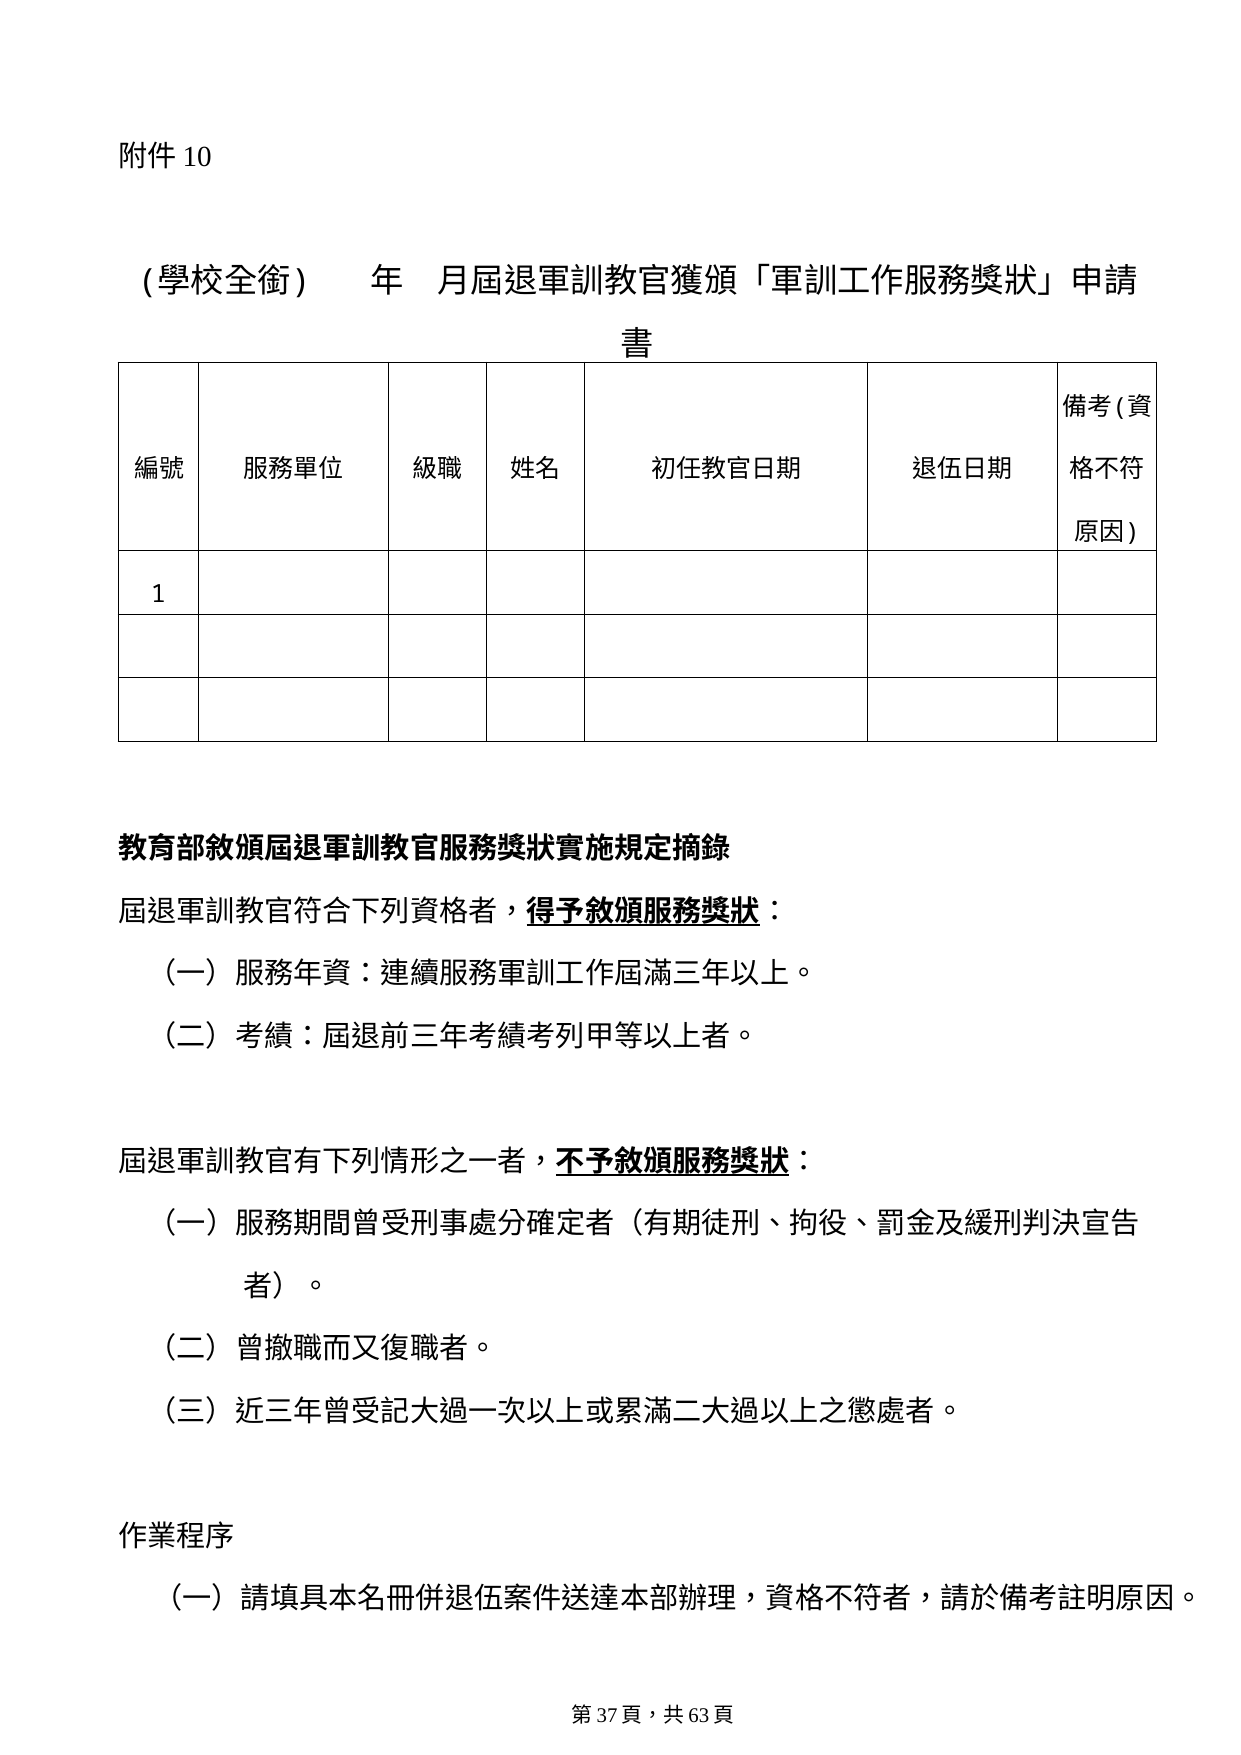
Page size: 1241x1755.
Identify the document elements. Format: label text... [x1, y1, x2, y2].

table_cell [585, 615, 867, 677]
table_cell [868, 551, 1057, 614]
table_cell [199, 678, 388, 741]
table_cell [1058, 615, 1156, 677]
table_cell [868, 678, 1057, 741]
table_cell [199, 615, 388, 677]
table_cell 1 [119, 551, 198, 614]
text （二）曾撤職而又復職者。 [118, 1304, 1187, 1367]
text （一）服務年資：連續服務軍訓工作屆滿三年以上。 [118, 929, 1187, 992]
table_cell [487, 678, 584, 741]
table_cell [487, 551, 584, 614]
table_cell 服務單位 [199, 363, 388, 550]
table_cell 級職 [389, 363, 486, 550]
text （二）考績：屆退前三年考績考列甲等以上者。 [118, 992, 1187, 1054]
text 附件10 [118, 112, 1187, 174]
table_cell [585, 551, 867, 614]
text 屆退軍訓教官有下列情形之一者，不予敘頒服務獎狀： [118, 1117, 1187, 1179]
text （三）近三年曾受記大過一次以上或累滿二大過以上之懲處者。 [118, 1367, 1187, 1429]
table_cell [199, 551, 388, 614]
text （一）請填具本名冊併退伍案件送達本部辦理，資格不符者，請於備考註明原因。 [118, 1554, 1187, 1617]
table_cell [585, 678, 867, 741]
table_cell [1058, 678, 1156, 741]
table_cell [389, 551, 486, 614]
table_cell 初任教官日期 [585, 363, 867, 550]
text 屆退軍訓教官符合下列資格者，得予敘頒服務獎狀： [118, 867, 1187, 929]
table_header (學校全銜) 年 月屆退軍訓教官獲頒「軍訓工作服務獎狀」申請書 [118, 237, 1156, 362]
table_cell 備考(資格不符原因) [1058, 363, 1156, 550]
table_cell [119, 678, 198, 741]
table_cell 退伍日期 [868, 363, 1057, 550]
text 教育部敘頒屆退軍訓教官服務獎狀實施規定摘錄 [118, 804, 1187, 867]
text 作業程序 [118, 1492, 1187, 1554]
table_cell [389, 678, 486, 741]
table_cell [119, 615, 198, 677]
table_cell [1058, 551, 1156, 614]
table_cell 編號 [119, 363, 198, 550]
text （一）服務期間曾受刑事處分確定者（有期徒刑、拘役、罰金及緩刑判決宣告者）。 [147, 1179, 1187, 1304]
table_cell 姓名 [487, 363, 584, 550]
table_cell [487, 615, 584, 677]
table_cell [868, 615, 1057, 677]
table_cell [389, 615, 486, 677]
